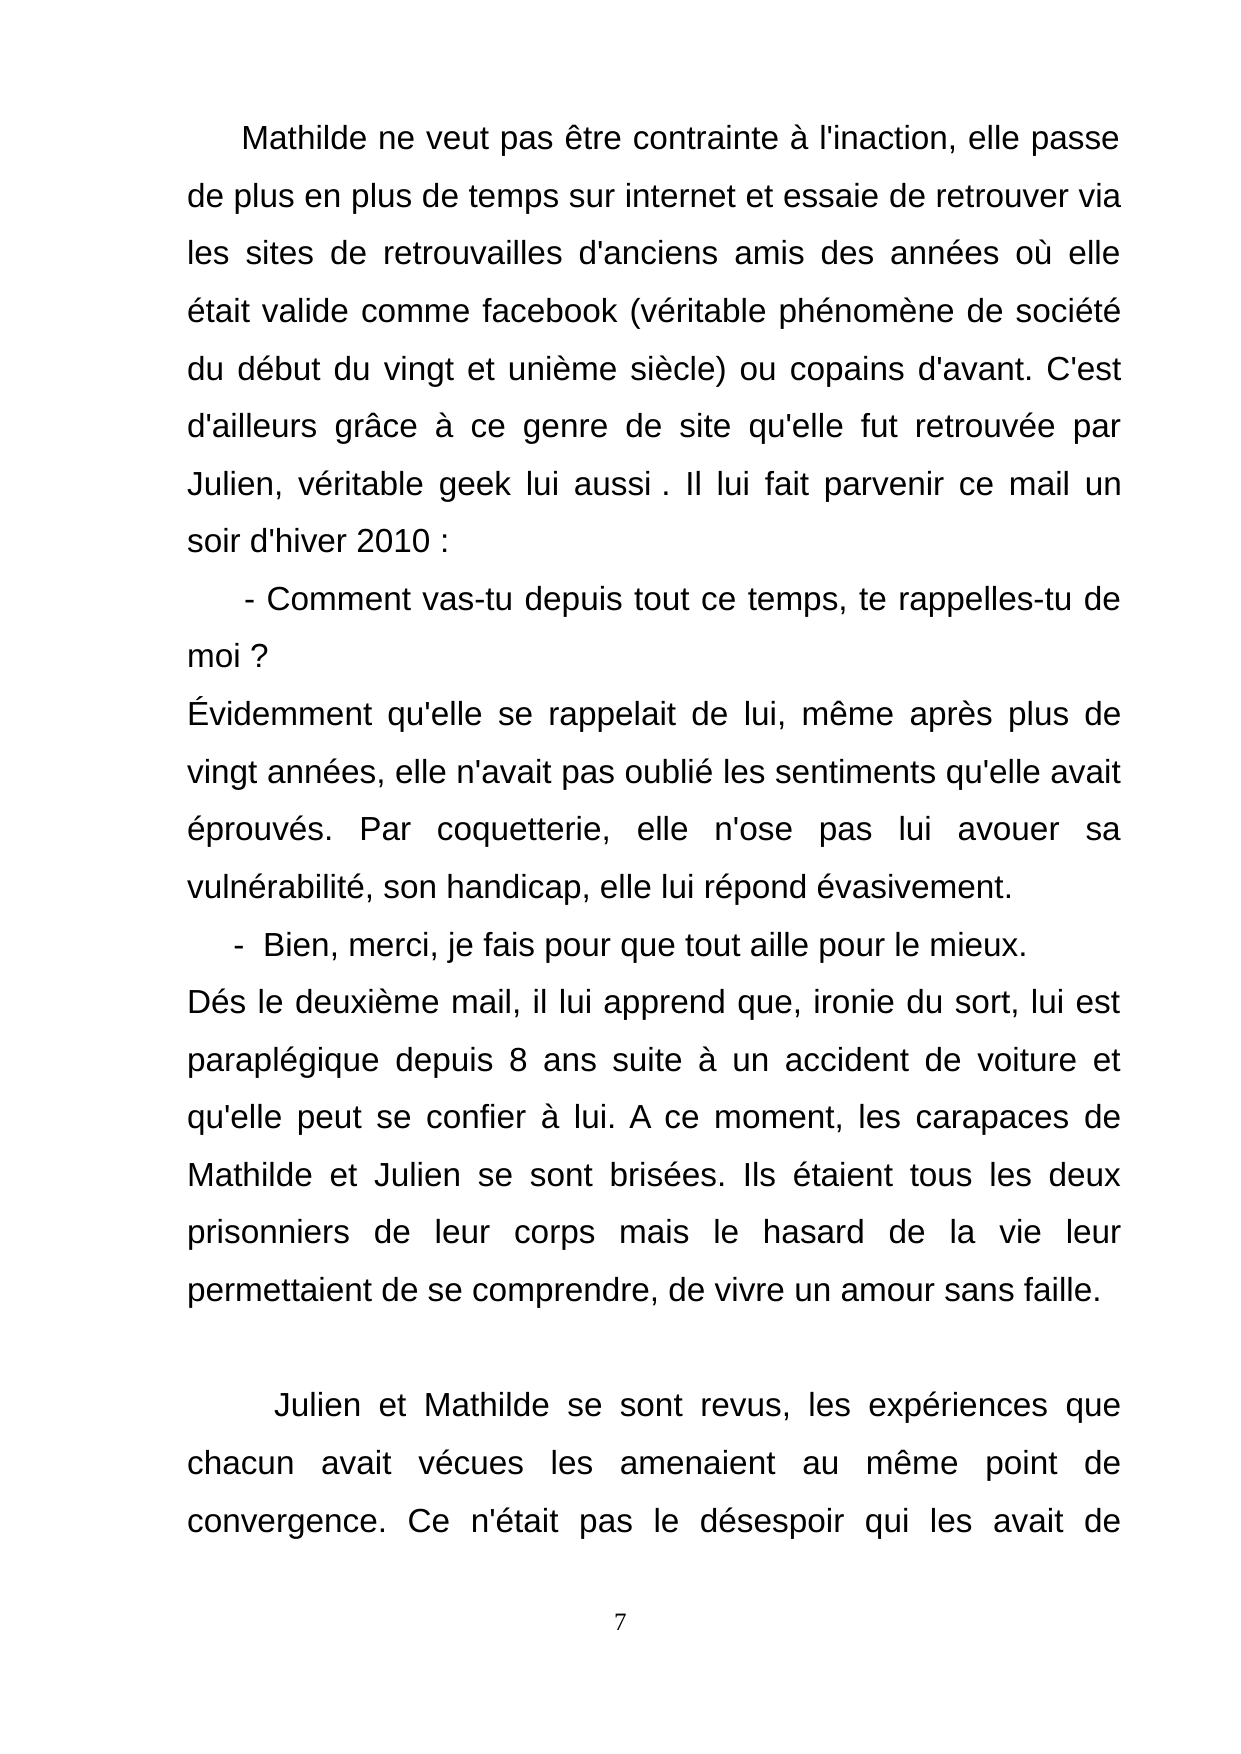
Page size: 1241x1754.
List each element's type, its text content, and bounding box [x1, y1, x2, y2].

text - Comment vas-tu depuis tout ce temps, te rappelles-tu de moi ? [187, 579, 1122, 675]
text Julien et Mathilde se sont revus, les expériences que chacun avait vécues les amenaient au même point de convergence. Ce n'était pas le désespoir qui les avait de [187, 1328, 1122, 1539]
text - Bien, merci, je fais pour que tout aille pour le mieux. [187, 924, 1122, 963]
text Évidemment qu'elle se rappelait de lui, même après plus de vingt années, elle n'avait pas oublié les sentiments qu'elle avait éprouvés. Par coquetterie, elle n'ose pas lui avouer sa vulnérabilité, son handicap, elle lui répond évasivement. [187, 694, 1122, 905]
text Dés le deuxième mail, il lui apprend que, ironie du sort, lui est paraplégique depuis 8 ans suite à un accident de voiture et qu'elle peut se confier à lui. A ce moment, les carapaces de Mathilde et Julien se sont brisées. Ils étaient tous les deux prisonniers de leur corps mais le hasard de la vie leur permettaient de se comprendre, de vivre un amour sans faille. [187, 982, 1122, 1309]
text Mathilde ne veut pas être contrainte à l'inaction, elle passe de plus en plus de temps sur internet et essaie de retrouver via les sites de retrouvailles d'anciens amis des années où elle était valide comme facebook (véritable phénomène de société du début du vingt et unième siècle) ou copains d'avant. C'est d'ailleurs grâce à ce genre de site qu'elle fut retrouvée par Julien, véritable geek lui aussi . Il lui fait parvenir ce mail un soir d'hiver 2010 : [187, 118, 1122, 560]
